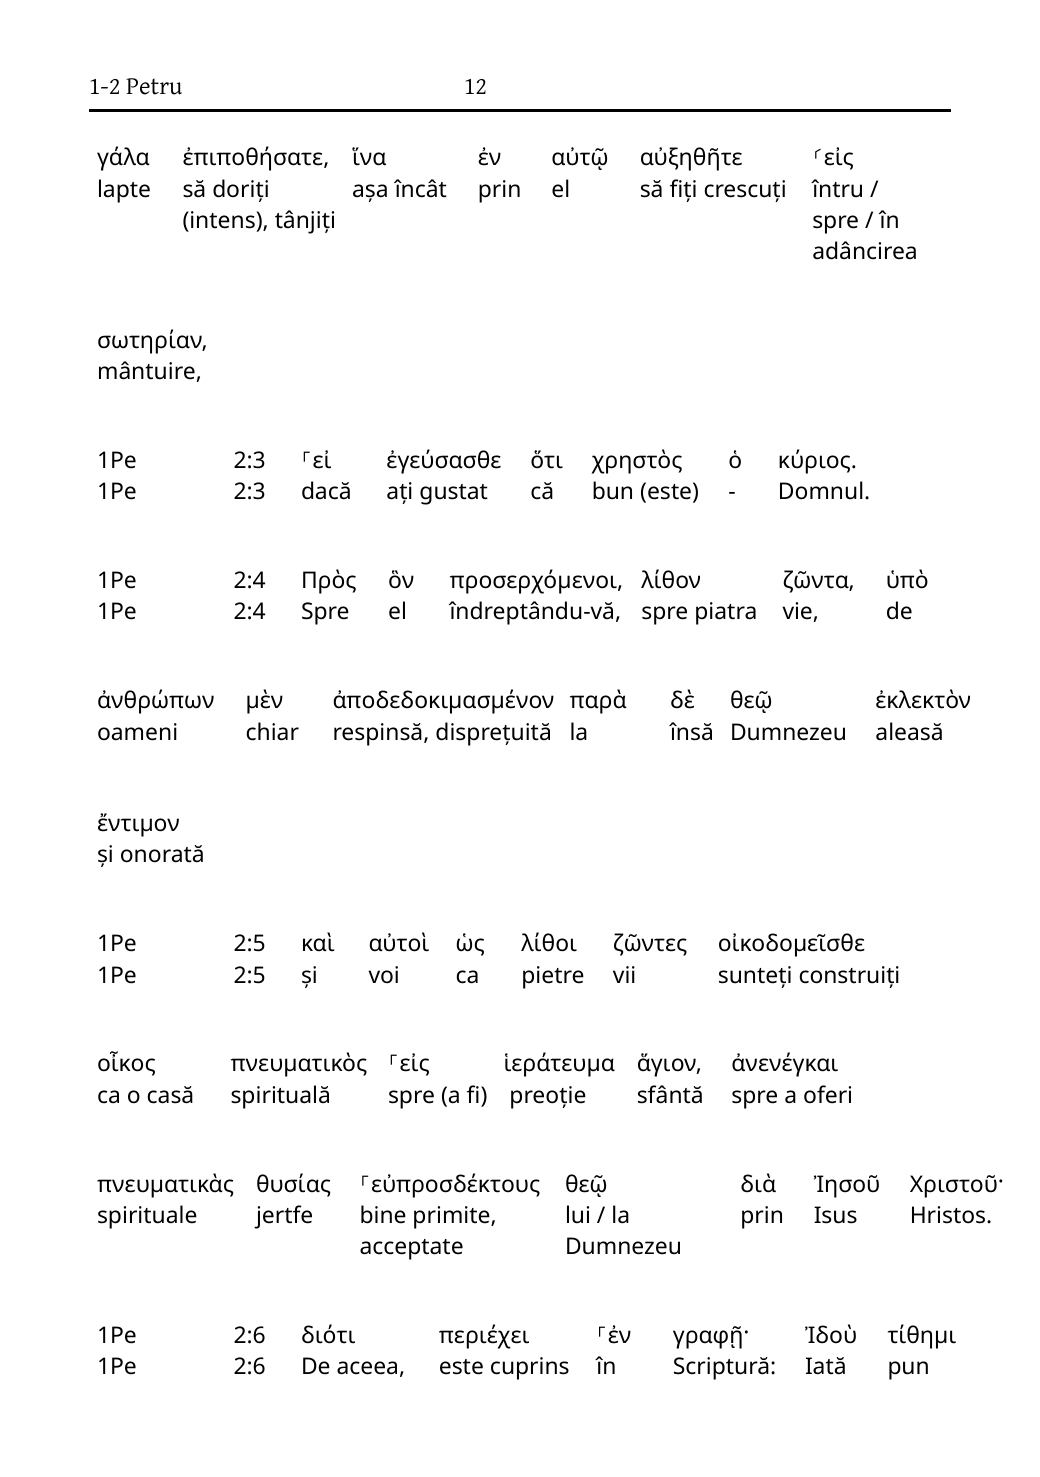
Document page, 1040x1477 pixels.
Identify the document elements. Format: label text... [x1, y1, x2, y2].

table_cell Ἰδοὺ [801, 1319, 883, 1350]
table_header [499, 1016, 632, 1047]
table_cell ὑπὸ [881, 564, 958, 595]
table_cell 2:3 [229, 444, 297, 475]
table_cell de [881, 595, 958, 627]
table_header [93, 653, 241, 684]
table_cell οἶκος [93, 1048, 226, 1079]
table_header [809, 1136, 905, 1167]
table_header [93, 413, 229, 444]
table_cell bine primite, acceptate [355, 1199, 561, 1261]
table_cell θεῷ [726, 684, 871, 715]
table_cell să fiți crescuți [635, 173, 808, 266]
table_cell așa încât [348, 173, 473, 266]
table_cell αὐξηθῆτε [635, 141, 808, 172]
table_cell 1Pe [93, 1350, 229, 1381]
table_cell ἀνενέγκαι [727, 1048, 874, 1079]
table_header [714, 896, 910, 927]
table_cell αὐτοὶ [364, 927, 451, 958]
table_cell περιέχει [435, 1319, 592, 1350]
table_header [633, 1016, 727, 1047]
table_header [778, 533, 881, 564]
table_cell ἐπιποθήσατε, [178, 141, 348, 172]
table_cell χρηστὸς [588, 444, 724, 475]
table_cell 1Pe [93, 595, 229, 627]
table_cell ἔντιμον [93, 807, 226, 838]
table_cell 2:3 [229, 475, 297, 506]
table_cell oameni [93, 715, 241, 749]
table_header [229, 533, 297, 564]
table_cell 1Pe [93, 927, 229, 958]
table_header [229, 413, 297, 444]
table_cell la [565, 715, 666, 749]
table_cell aleasă [871, 715, 995, 749]
table_cell καὶ [297, 927, 364, 958]
table_cell 1Pe [93, 475, 229, 506]
table_header [565, 653, 666, 684]
table_cell ⸀ἐν [592, 1319, 668, 1350]
table_cell ⸂εἰς [808, 141, 949, 172]
table_header [883, 1288, 974, 1319]
table_header [435, 1288, 592, 1319]
table_header [297, 1288, 434, 1319]
table_cell 2:5 [229, 927, 297, 958]
table_header [727, 1016, 874, 1047]
table_header [592, 1288, 668, 1319]
table_cell λίθοι [517, 927, 608, 958]
table_cell spirituale [93, 1199, 252, 1261]
table_cell chiar [241, 715, 328, 749]
table_cell σωτηρίαν, [93, 324, 244, 355]
table_header [801, 1288, 883, 1319]
table_cell ἀποδεδοκιμασμένον [328, 684, 565, 715]
table_cell pietre [517, 959, 608, 990]
table_header [384, 1016, 499, 1047]
table_header [252, 1136, 355, 1167]
table_cell voi [364, 959, 451, 990]
table_cell însă [666, 715, 726, 749]
table_header [881, 533, 958, 564]
table_header [93, 533, 229, 564]
table_cell el [384, 595, 445, 627]
table_cell παρὰ [565, 684, 666, 715]
table_header [609, 896, 713, 927]
table_cell este cuprins [435, 1350, 592, 1381]
table_header [226, 1016, 384, 1047]
table_cell întru / spre / în adâncirea [808, 173, 949, 266]
table_header [297, 413, 382, 444]
table_cell sunteți construiți [714, 959, 910, 990]
table_cell θεῷ [561, 1168, 736, 1199]
table_cell spre piatra [637, 595, 778, 627]
table_cell πνευματικὰς [93, 1168, 252, 1199]
table_header [451, 896, 517, 927]
table_header [526, 413, 587, 444]
table_cell Χριστοῦ· [905, 1168, 1022, 1199]
table_cell - [724, 475, 773, 506]
table_header [297, 533, 384, 564]
table_header [736, 1136, 809, 1167]
table_cell ⸀εἰ [297, 444, 382, 475]
table_header [445, 533, 637, 564]
table_cell îndreptându-vă, [445, 595, 637, 627]
table_header [905, 1136, 1022, 1167]
table_cell αὐτῷ [547, 141, 635, 172]
table_cell vie, [778, 595, 881, 627]
table_cell οἰκοδομεῖσθε [714, 927, 910, 958]
table_cell πνευματικὸς [226, 1048, 384, 1079]
table_cell lui / la Dumnezeu [561, 1199, 736, 1261]
table_cell ⸀εὐπροσδέκτους [355, 1168, 561, 1199]
table_cell Domnul. [774, 475, 893, 506]
table_cell ἐν [474, 141, 547, 172]
table_cell sfântă [633, 1079, 727, 1110]
table_cell λίθον [637, 564, 778, 595]
table_cell ἱεράτευμα [499, 1048, 632, 1079]
table_header [229, 896, 297, 927]
table_cell și [297, 959, 364, 990]
table_cell în [592, 1350, 668, 1381]
table_cell ἅγιον, [633, 1048, 727, 1079]
table_cell ἐγεύσασθε [382, 444, 526, 475]
table_cell 2:4 [229, 564, 297, 595]
table_cell ἐκλεκτὸν [871, 684, 995, 715]
table_header [517, 896, 608, 927]
table_cell 2:6 [229, 1319, 297, 1350]
table_header [93, 293, 244, 324]
table_header [355, 1136, 561, 1167]
table_cell jertfe [252, 1199, 355, 1261]
table_cell mântuire, [93, 355, 244, 386]
table_cell ca [451, 959, 517, 990]
table_header [871, 653, 995, 684]
table_cell ὡς [451, 927, 517, 958]
table_cell 2:6 [229, 1350, 297, 1381]
table_header [328, 653, 565, 684]
table_header [229, 1288, 297, 1319]
table_cell ζῶντα, [778, 564, 881, 595]
table_cell dacă [297, 475, 382, 506]
table_cell prin [474, 173, 547, 266]
table_cell ὁ [724, 444, 773, 475]
table_cell μὲν [241, 684, 328, 715]
table_cell spre (a fi) [384, 1079, 499, 1110]
table_cell δὲ [666, 684, 726, 715]
table_cell pun [883, 1350, 974, 1381]
table_header [637, 533, 778, 564]
table_cell θυσίας [252, 1168, 355, 1199]
table_cell ἀνθρώπων [93, 684, 241, 715]
table_header [93, 776, 226, 807]
table_header [241, 653, 328, 684]
table_header [724, 413, 773, 444]
table_header [93, 1016, 226, 1047]
table_header [364, 896, 451, 927]
table_cell spirituală [226, 1079, 384, 1110]
table_cell γραφῇ· [669, 1319, 801, 1350]
table_cell și onorată [93, 839, 226, 870]
table_cell ὅτι [526, 444, 587, 475]
table_cell 2:4 [229, 595, 297, 627]
table_cell 1Pe [93, 444, 229, 475]
table_cell să doriți (intens), tânjiți [178, 173, 348, 266]
table_cell el [547, 173, 635, 266]
table_header [666, 653, 726, 684]
table_header [93, 896, 229, 927]
table_cell ὃν [384, 564, 445, 595]
table_header [297, 896, 364, 927]
table_cell Isus [809, 1199, 905, 1261]
table_cell bun (este) [588, 475, 724, 506]
table_cell ca o casă [93, 1079, 226, 1110]
table_cell De aceea, [297, 1350, 434, 1381]
table_header [774, 413, 893, 444]
table_header [93, 1136, 252, 1167]
table_cell γάλα [93, 141, 178, 172]
table_header [588, 413, 724, 444]
table_header [669, 1288, 801, 1319]
table_cell prin [736, 1199, 809, 1261]
table_cell lapte [93, 173, 178, 266]
table_cell Scriptură: [669, 1350, 801, 1381]
table_cell Iată [801, 1350, 883, 1381]
table_cell 2:5 [229, 959, 297, 990]
table_header [384, 533, 445, 564]
table_cell Ἰησοῦ [809, 1168, 905, 1199]
table_header [93, 1288, 229, 1319]
table_cell ἵνα [348, 141, 473, 172]
table_cell ζῶντες [609, 927, 713, 958]
table_cell διότι [297, 1319, 434, 1350]
table_cell Dumnezeu [726, 715, 871, 749]
table_cell 1Pe [93, 959, 229, 990]
table_cell Hristos. [905, 1199, 1022, 1261]
table_cell προσερχόμενοι, [445, 564, 637, 595]
table_cell respinsă, disprețuită [328, 715, 565, 749]
table_cell ați gustat [382, 475, 526, 506]
table_header [561, 1136, 736, 1167]
table_cell κύριος. [774, 444, 893, 475]
table_cell Spre [297, 595, 384, 627]
table_cell 1Pe [93, 564, 229, 595]
table_cell τίθημι [883, 1319, 974, 1350]
table_cell διὰ [736, 1168, 809, 1199]
table_cell ⸀εἰς [384, 1048, 499, 1079]
table_cell 1Pe [93, 1319, 229, 1350]
table_cell Πρὸς [297, 564, 384, 595]
table_cell vii [609, 959, 713, 990]
table_header [382, 413, 526, 444]
table_header [726, 653, 871, 684]
table_cell preoție [499, 1079, 632, 1110]
table_cell că [526, 475, 587, 506]
table_cell spre a oferi [727, 1079, 874, 1110]
